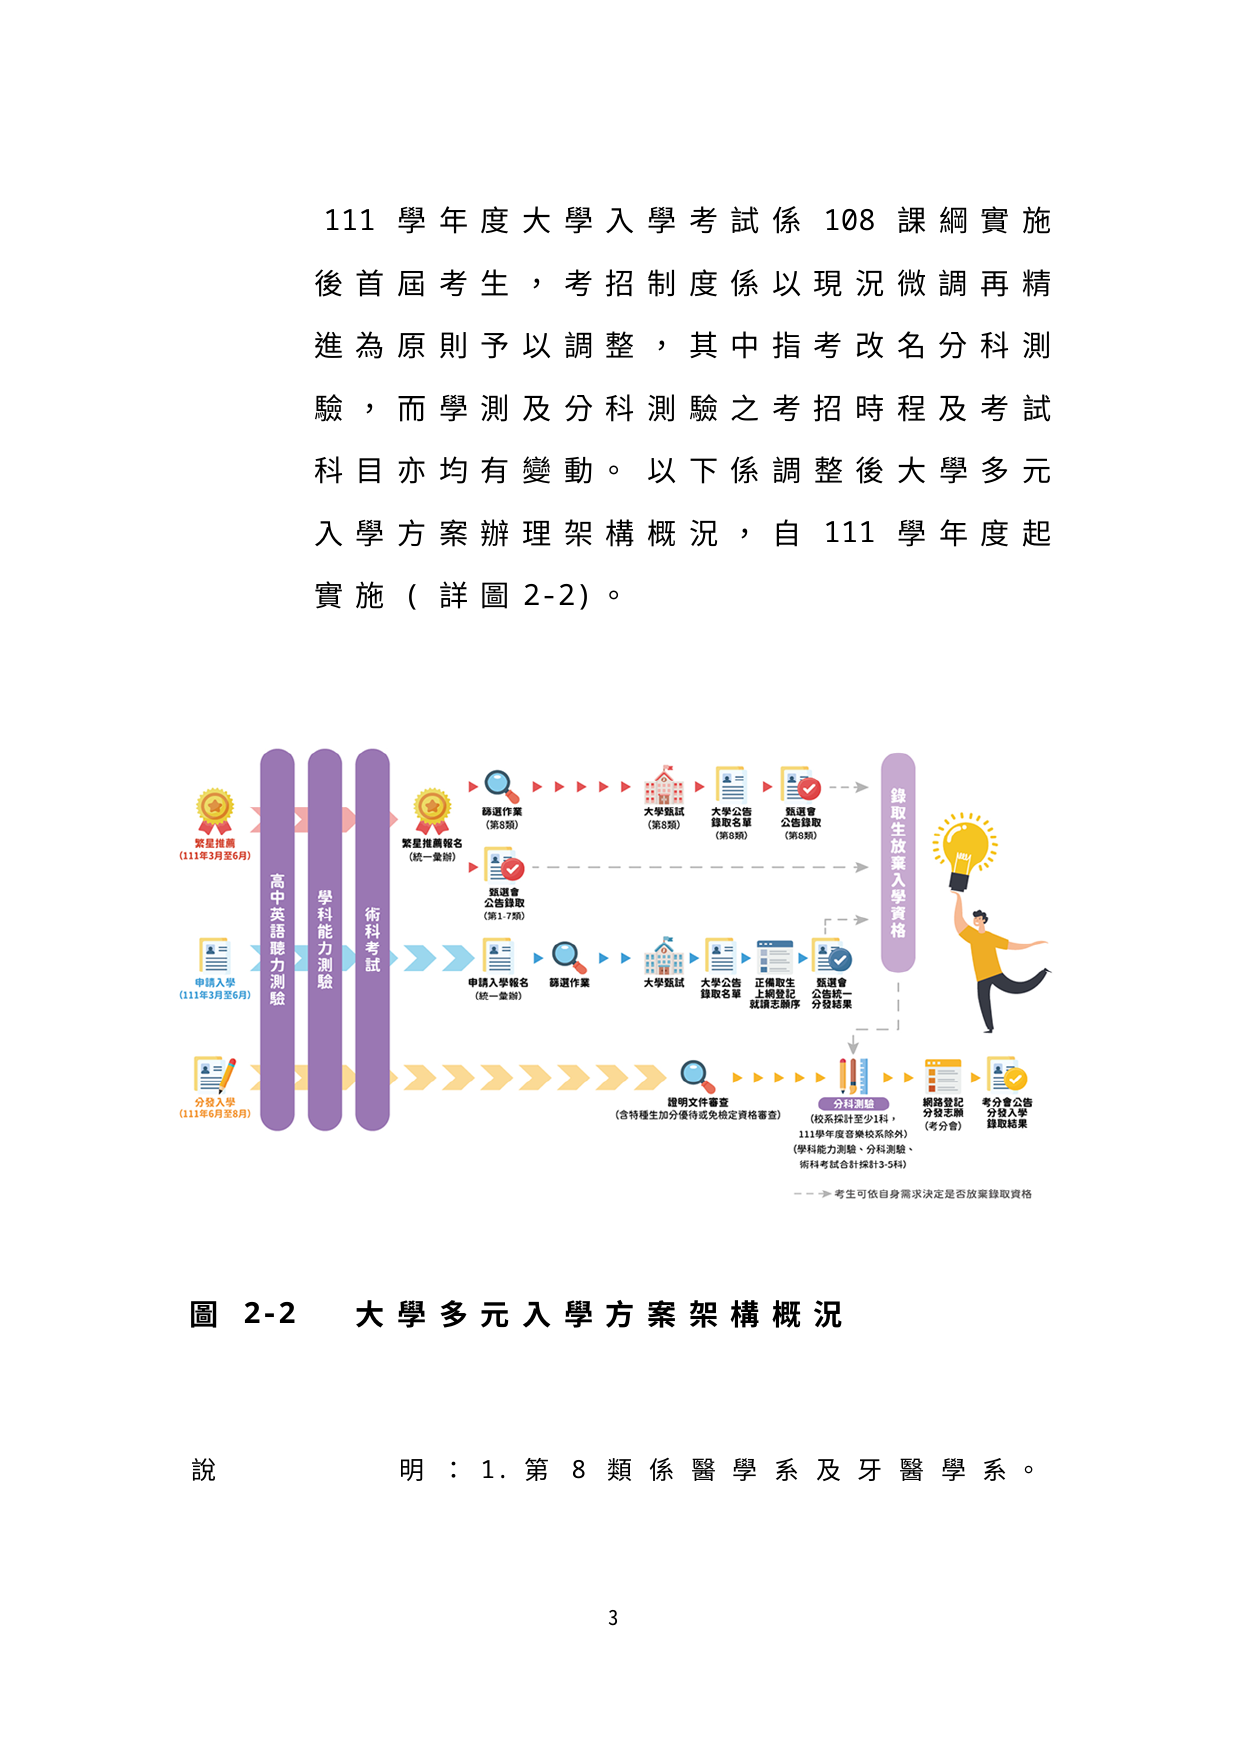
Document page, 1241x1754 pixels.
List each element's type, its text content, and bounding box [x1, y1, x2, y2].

text [183, 677, 1058, 727]
text 2.大學多元入學管道包括繁星推薦、個人申請、考試分發及其他各類(如：特殊選才)單獨招生等選才方式，110學年度以前繁星推薦及個人申請主要參採學科能力測驗(以下稱學測)成績，而考試分發主要參採指定科目考試(以下稱指考)成績；111學年度大學入學考試係108課綱實施後首屆考生，考招制度係以現況微調再精進為原則予以調整，其中指考改名分科測驗，而學測及分科測驗之考招時程及考試科目亦均有變動。以下係調整後大學多元入學方案辦理架構概況，自111學年度起實施(詳圖2-2)。 [271, 177, 1058, 615]
text 說 明：1.第8類係醫學系及牙醫學系。 [183, 1427, 1058, 1490]
text 圖2-2 大學多元入學方案架構概況 [183, 1218, 1058, 1365]
